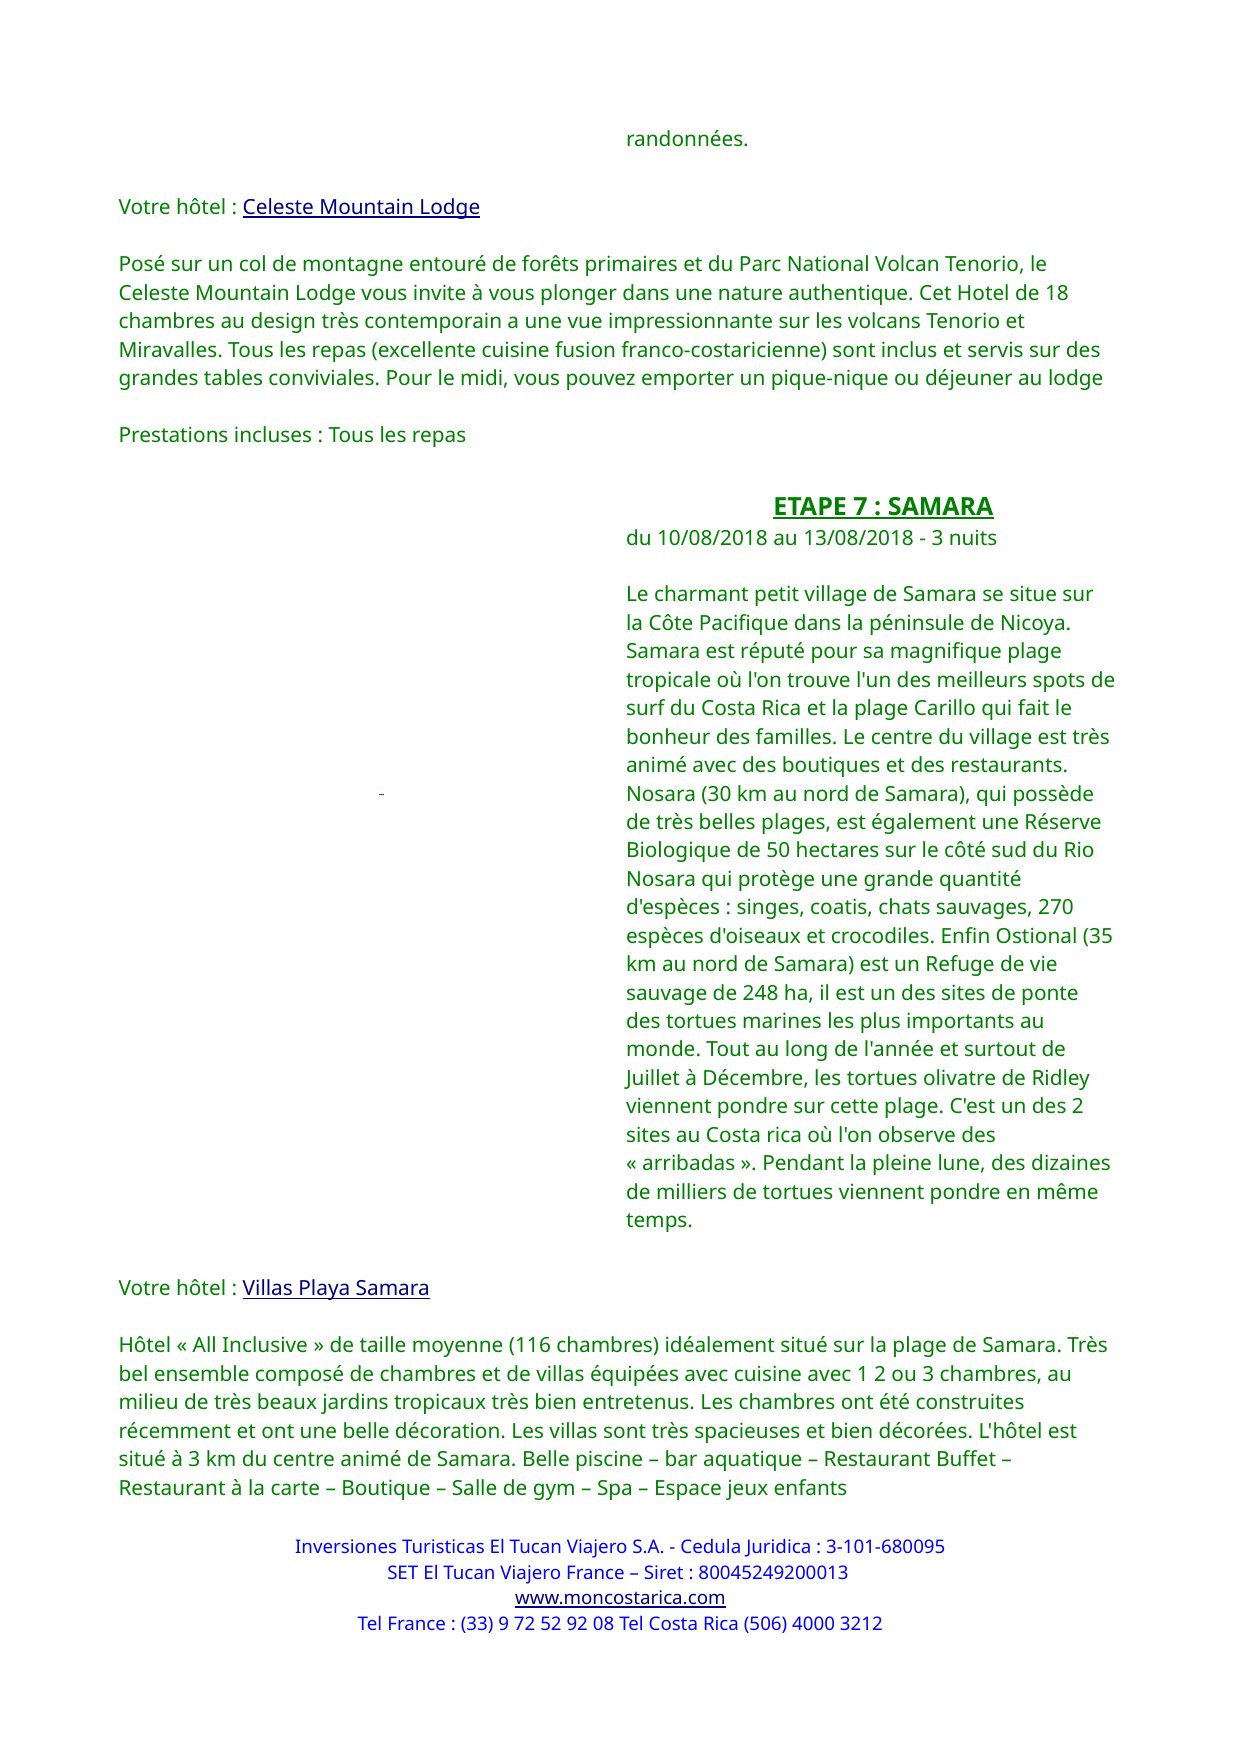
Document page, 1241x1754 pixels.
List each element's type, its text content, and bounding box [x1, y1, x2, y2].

text Votre hôtel : Villas Playa Samara [118, 1273, 1122, 1302]
text Posé sur un col de montagne entouré de forêts primaires et du Parc National Volcan Tenorio, le Celeste Mountain Lodge vous invite à vous plonger dans une nature authentique. Cet Hotel de 18 chambres au design très contemporain a une vue impressionnante sur les volcans Tenorio et Miravalles. Tous les repas (excellente cuisine fusion franco-costaricienne) sont inclus et servis sur des grandes tables conviviales. Pour le midi, vous pouvez emporter un pique-nique ou déjeuner au lodge [118, 249, 1122, 392]
table_header [118, 118, 620, 158]
text Prestations incluses : Tous les repas [118, 420, 1122, 449]
text Votre hôtel : Celeste Mountain Lodge [118, 192, 1122, 221]
text Hôtel « All Inclusive » de taille moyenne (116 chambres) idéalement situé sur la plage de Samara. Très bel ensemble composé de chambres et de villas équipées avec cuisine avec 1 2 ou 3 chambres, au milieu de très beaux jardins tropicaux très bien entretenus. Les chambres ont été construites récemment et ont une belle décoration. Les villas sont très spacieuses et bien décorées. L'hôtel est situé à 3 km du centre animé de Samara. Belle piscine – bar aquatique – Restaurant Buffet – Restaurant à la carte – Boutique – Salle de gym – Spa – Espace jeux enfants [118, 1331, 1122, 1501]
table_header [118, 483, 620, 1239]
table_header ETAPE 7 : SAMARA du 10/08/2018 au 13/08/2018 - 3 nuits Le charmant petit village de Samara se situe sur la Côte Pacifique dans la péninsule de Nicoya. Samara est réputé pour sa magnifique plage tropicale où l'on trouve l'un des meilleurs spots de surf du Costa Rica et la plage Carillo qui fait le bonheur des familles. Le centre du village est très animé avec des boutiques et des restaurants. Nosara (30 km au nord de Samara), qui possède de très belles plages, est également une Réserve Biologique de 50 hectares sur le côté sud du Rio Nosara qui protège une grande quantité d'espèces : singes, coatis, chats sauvages, 270 espèces d'oiseaux et crocodiles. Enfin Ostional (35 km au nord de Samara) est un Refuge de vie sauvage de 248 ha, il est un des sites de ponte des tortues marines les plus importants au monde. Tout au long de l'année et surtout de Juillet à Décembre, les tortues olivatre de Ridley viennent pondre sur cette plage. C'est un des 2 sites au Costa rica où l'on observe des « arribadas ». Pendant la pleine lune, des dizaines de milliers de tortues viennent pondre en même temps. [620, 483, 1122, 1239]
table_header randonnées. [620, 118, 1122, 158]
